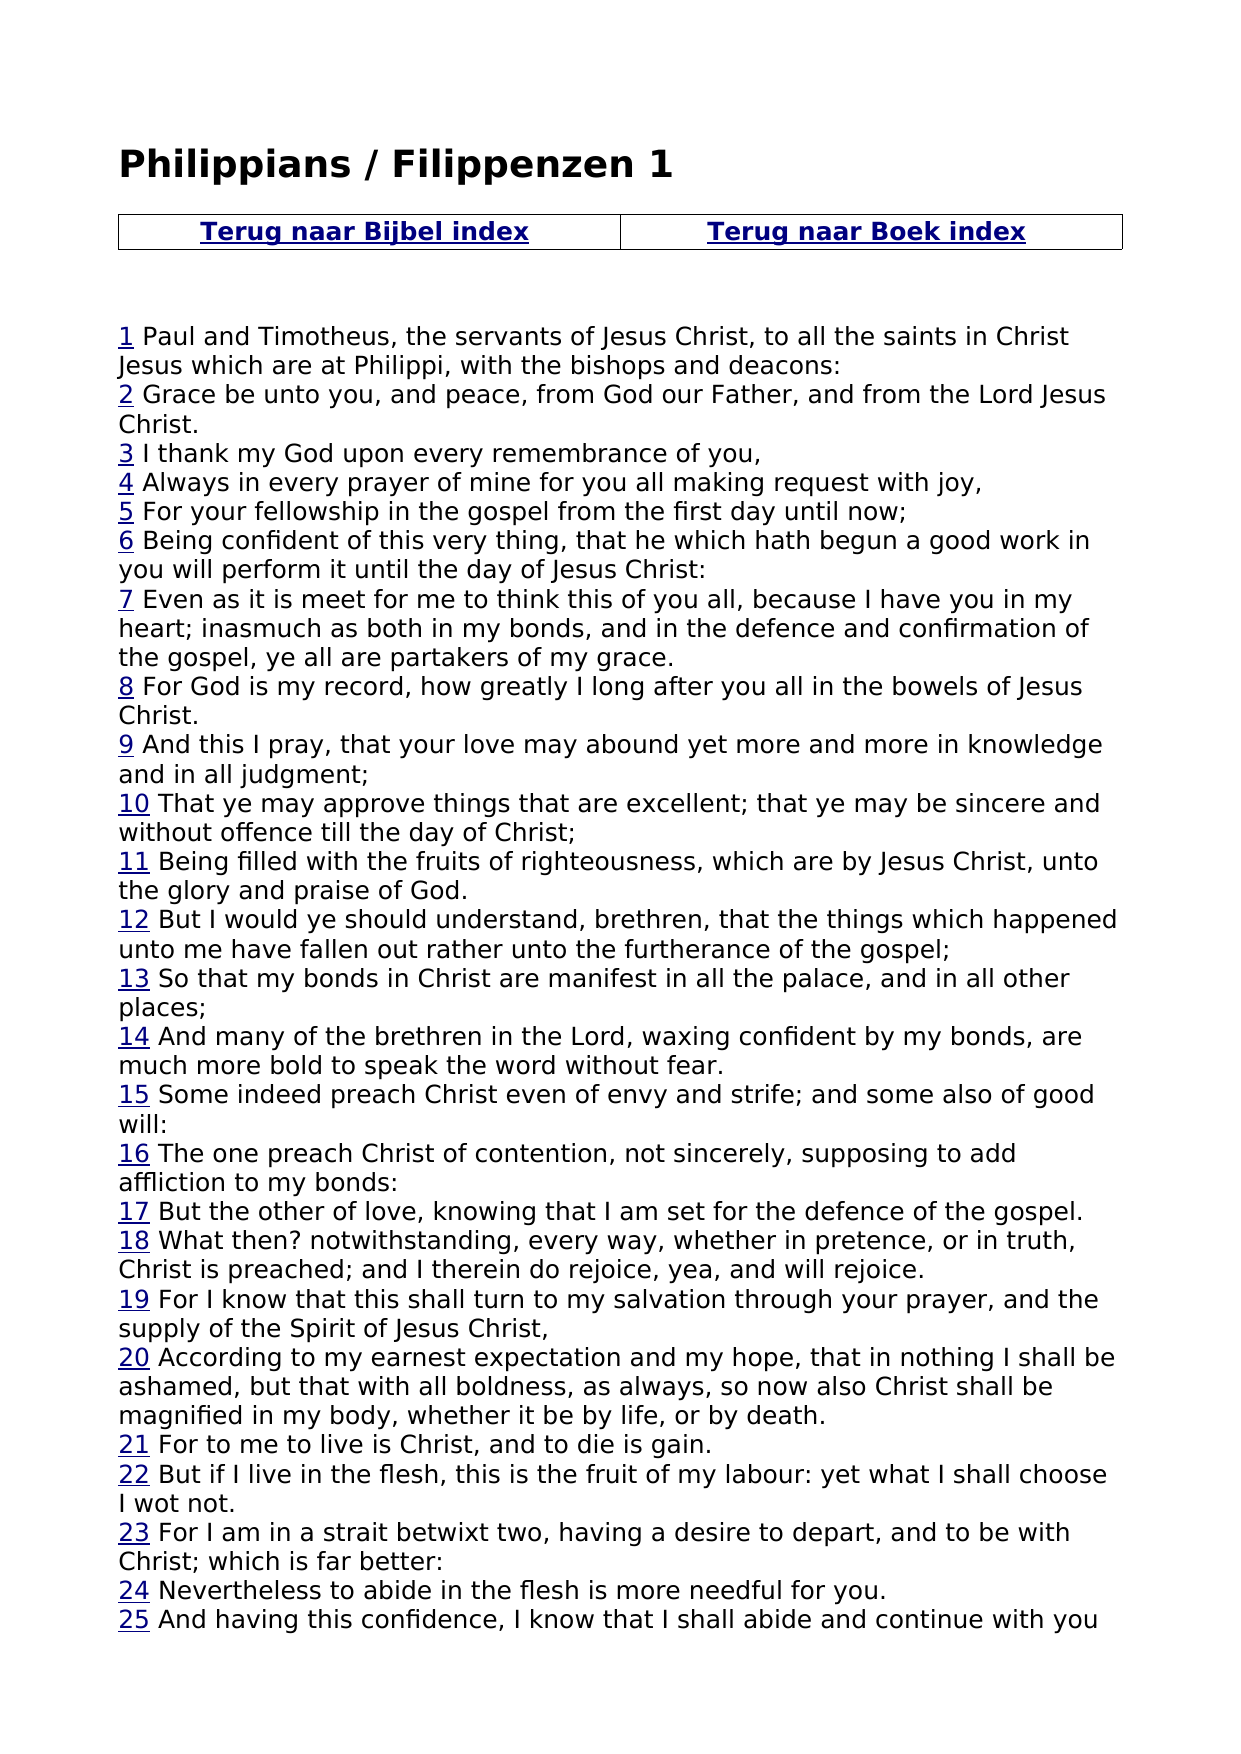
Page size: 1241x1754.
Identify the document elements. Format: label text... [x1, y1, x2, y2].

table_header Terug naar Boek index [621, 215, 1122, 249]
table_header Terug naar Bijbel index [119, 215, 620, 249]
subtitle Philippians / Filippenzen 1 [118, 143, 1122, 187]
text 1 Paul and Timotheus, the servants of Jesus Christ, to all the saints in Christ Jesus which are at Philippi, with the bishops and deacons: 2 Grace be unto you, and peace, from God our Father, and from the Lord Jesus Christ. 3 I thank my God upon every remembrance of you, 4 Always in every prayer of mine for you all making request with joy, 5 For your fellowship in the gospel from the first day until now; 6 Being confident of this very thing, that he which hath begun a good work in you will perform it until the day of Jesus Christ: 7 Even as it is meet for me to think this of you all, because I have you in my heart; inasmuch as both in my bonds, and in the defence and confirmation of the gospel, ye all are partakers of my grace. 8 For God is my record, how greatly I long after you all in the bowels of Jesus Christ. 9 And this I pray, that your love may abound yet more and more in knowledge and in all judgment; 10 That ye may approve things that are excellent; that ye may be sincere and without offence till the day of Christ; 11 Being filled with the fruits of righteousness, which are by Jesus Christ, unto the glory and praise of God. 12 But I would ye should understand, brethren, that the things which happened unto me have fallen out rather unto the furtherance of the gospel; 13 So that my bonds in Christ are manifest in all the palace, and in all other places; 14 And many of the brethren in the Lord, waxing confident by my bonds, are much more bold to speak the word without fear. 15 Some indeed preach Christ even of envy and strife; and some also of good will: 16 The one preach Christ of contention, not sincerely, supposing to add affliction to my bonds: 17 But the other of love, knowing that I am set for the defence of the gospel. 18 What then? notwithstanding, every way, whether in pretence, or in truth, Christ is preached; and I therein do rejoice, yea, and will rejoice. 19 For I know that this shall turn to my salvation through your prayer, and the supply of the Spirit of Jesus Christ, 20 According to my earnest expectation and my hope, that in nothing I shall be ashamed, but that with all boldness, as always, so now also Christ shall be magnified in my body, whether it be by life, or by death. 21 For to me to live is Christ, and to die is gain. 22 But if I live in the flesh, this is the fruit of my labour: yet what I shall choose I wot not. 23 For I am in a strait betwixt two, having a desire to depart, and to be with Christ; which is far better: 24 Nevertheless to abide in the flesh is more needful for you. 25 And having this confidence, I know that I shall abide and continue with you [118, 264, 1122, 1635]
